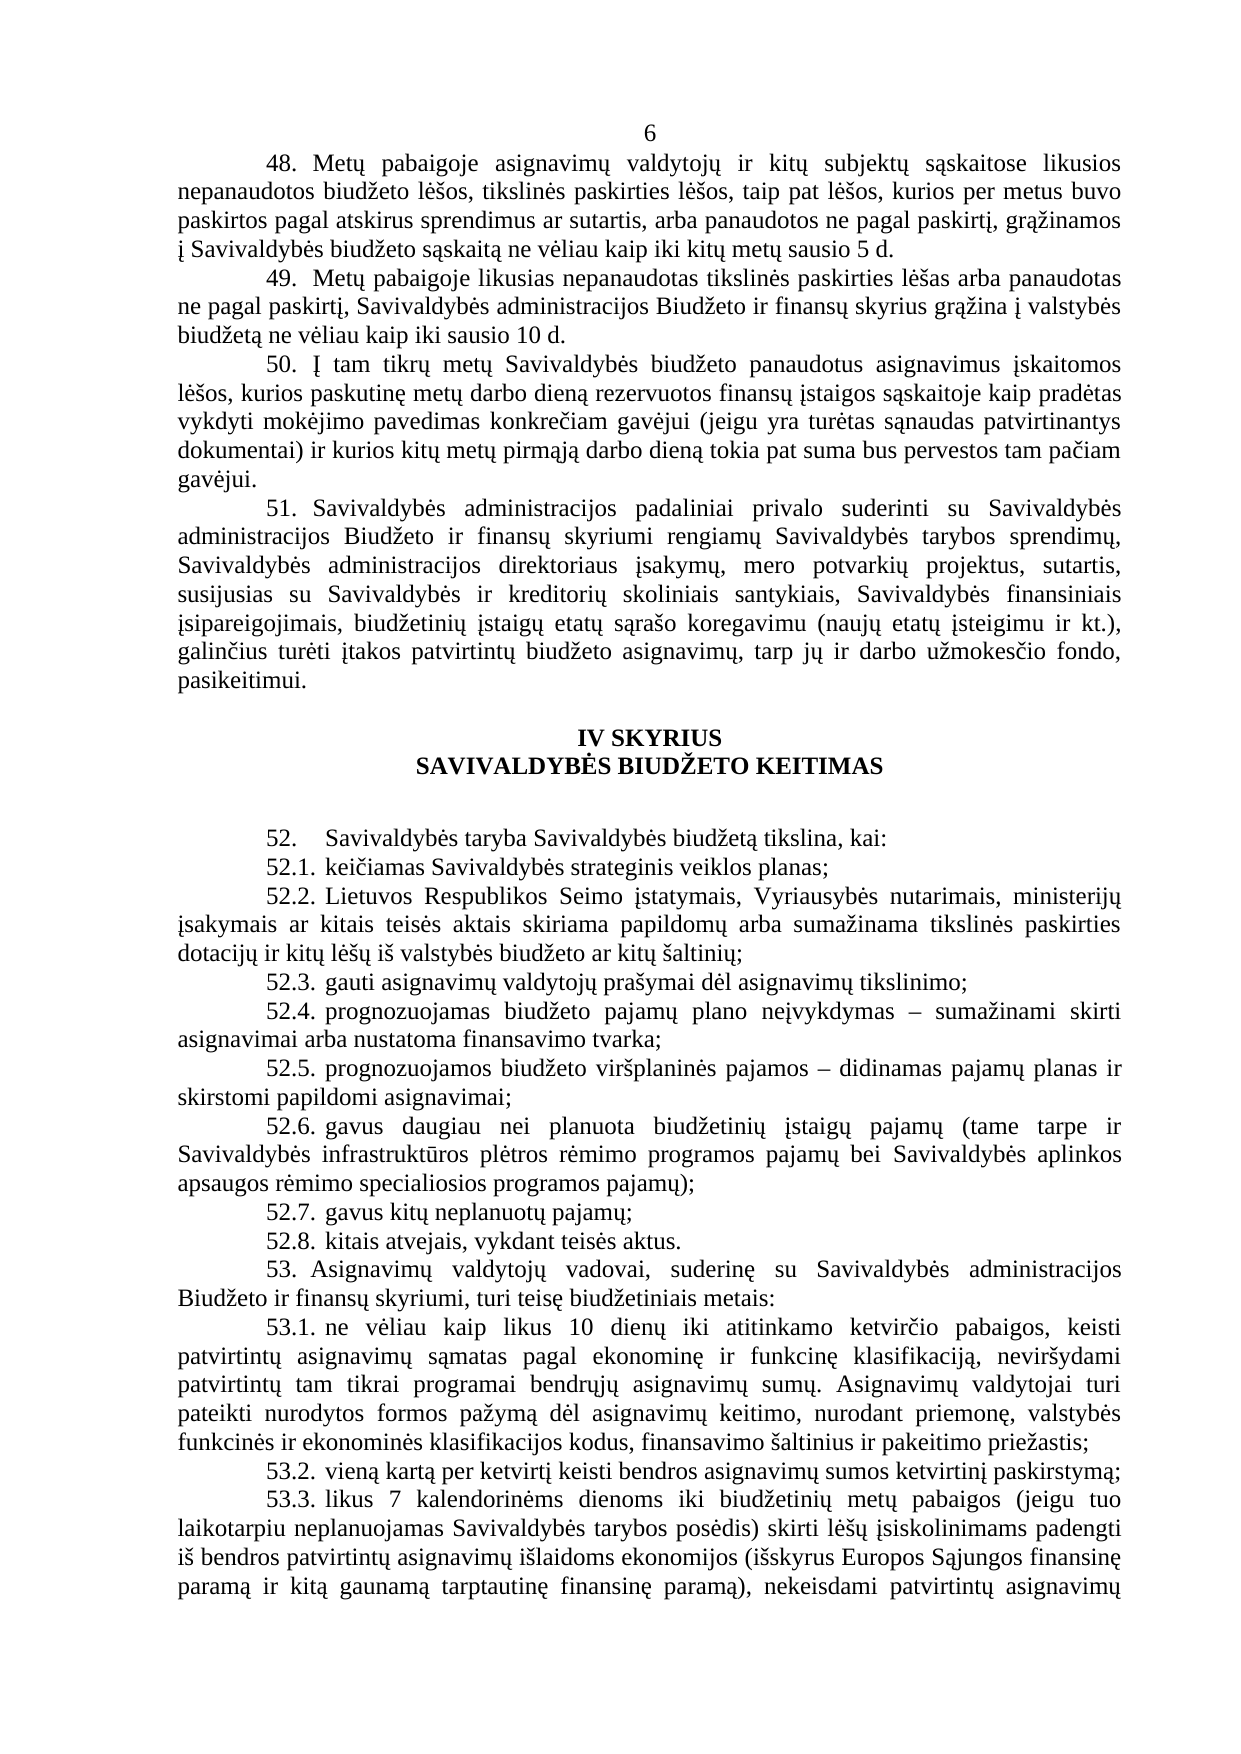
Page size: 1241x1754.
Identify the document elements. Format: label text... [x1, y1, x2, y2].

text SAVIVALDYBĖS BIUDŽETO KEITIMAS [177, 751, 1122, 780]
text 52. Savivaldybės taryba Savivaldybės biudžetą tikslina, kai: [177, 823, 1122, 852]
text 52.7. gavus kitų neplanuotų pajamų; [177, 1197, 1122, 1226]
text 52.5. prognozuojamos biudžeto viršplaninės pajamos – didinamas pajamų planas ir skirstomi papildomi asignavimai; [177, 1053, 1122, 1111]
text 53.2. vieną kartą per ketvirtį keisti bendros asignavimų sumos ketvirtinį paskirstymą; [177, 1456, 1122, 1484]
text 52.6. gavus daugiau nei planuota biudžetinių įstaigų pajamų (tame tarpe ir Savivaldybės infrastruktūros plėtros rėmimo programos pajamų bei Savivaldybės aplinkos apsaugos rėmimo specialiosios programos pajamų); [177, 1111, 1122, 1197]
text 53.3. likus 7 kalendorinėms dienoms iki biudžetinių metų pabaigos (jeigu tuo laikotarpiu neplanuojamas Savivaldybės tarybos posėdis) skirti lėšų įsiskolinimams padengti iš bendros patvirtintų asignavimų išlaidoms ekonomijos (išskyrus Europos Sąjungos finansinę paramą ir kitą gaunamą tarptautinę finansinę paramą), nekeisdami patvirtintų asignavimų [177, 1484, 1122, 1599]
text 49. Metų pabaigoje likusias nepanaudotas tikslinės paskirties lėšas arba panaudotas ne pagal paskirtį, Savivaldybės administracijos Biudžeto ir finansų skyrius grąžina į valstybės biudžetą ne vėliau kaip iki sausio 10 d. [177, 263, 1122, 349]
text 51. Savivaldybės administracijos padaliniai privalo suderinti su Savivaldybės administracijos Biudžeto ir finansų skyriumi rengiamų Savivaldybės tarybos sprendimų, Savivaldybės administracijos direktoriaus įsakymų, mero potvarkių projektus, sutartis, susijusias su Savivaldybės ir kreditorių skoliniais santykiais, Savivaldybės finansiniais įsipareigojimais, biudžetinių įstaigų etatų sąrašo koregavimu (naujų etatų įsteigimu ir kt.), galinčius turėti įtakos patvirtintų biudžeto asignavimų, tarp jų ir darbo užmokesčio fondo, pasikeitimui. [177, 493, 1122, 694]
text 52.2. Lietuvos Respublikos Seimo įstatymais, Vyriausybės nutarimais, ministerijų įsakymais ar kitais teisės aktais skiriama papildomų arba sumažinama tikslinės paskirties dotacijų ir kitų lėšų iš valstybės biudžeto ar kitų šaltinių; [177, 881, 1122, 967]
text 53.1. ne vėliau kaip likus 10 dienų iki atitinkamo ketvirčio pabaigos, keisti patvirtintų asignavimų sąmatas pagal ekonominę ir funkcinę klasifikaciją, neviršydami patvirtintų tam tikrai programai bendrųjų asignavimų sumų. Asignavimų valdytojai turi pateikti nurodytos formos pažymą dėl asignavimų keitimo, nurodant priemonę, valstybės funkcinės ir ekonominės klasifikacijos kodus, finansavimo šaltinius ir pakeitimo priežastis; [177, 1312, 1122, 1456]
text 53. Asignavimų valdytojų vadovai, suderinę su Savivaldybės administracijos Biudžeto ir finansų skyriumi, turi teisę biudžetiniais metais: [177, 1254, 1122, 1312]
text 52.3. gauti asignavimų valdytojų prašymai dėl asignavimų tikslinimo; [177, 967, 1122, 996]
text IV SKYRIUS [177, 723, 1122, 751]
text 48. Metų pabaigoje asignavimų valdytojų ir kitų subjektų sąskaitose likusios nepanaudotos biudžeto lėšos, tikslinės paskirties lėšos, taip pat lėšos, kurios per metus buvo paskirtos pagal atskirus sprendimus ar sutartis, arba panaudotos ne pagal paskirtį, grąžinamos į Savivaldybės biudžeto sąskaitą ne vėliau kaip iki kitų metų sausio 5 d. [177, 148, 1122, 263]
text 50. Į tam tikrų metų Savivaldybės biudžeto panaudotus asignavimus įskaitomos lėšos, kurios paskutinę metų darbo dieną rezervuotos finansų įstaigos sąskaitoje kaip pradėtas vykdyti mokėjimo pavedimas konkrečiam gavėjui (jeigu yra turėtas sąnaudas patvirtinantys dokumentai) ir kurios kitų metų pirmąją darbo dieną tokia pat suma bus pervestos tam pačiam gavėjui. [177, 349, 1122, 493]
text 52.4. prognozuojamas biudžeto pajamų plano neįvykdymas – sumažinami skirti asignavimai arba nustatoma finansavimo tvarka; [177, 996, 1122, 1053]
text 52.1. keičiamas Savivaldybės strateginis veiklos planas; [177, 852, 1122, 881]
text 52.8. kitais atvejais, vykdant teisės aktus. [177, 1226, 1122, 1254]
